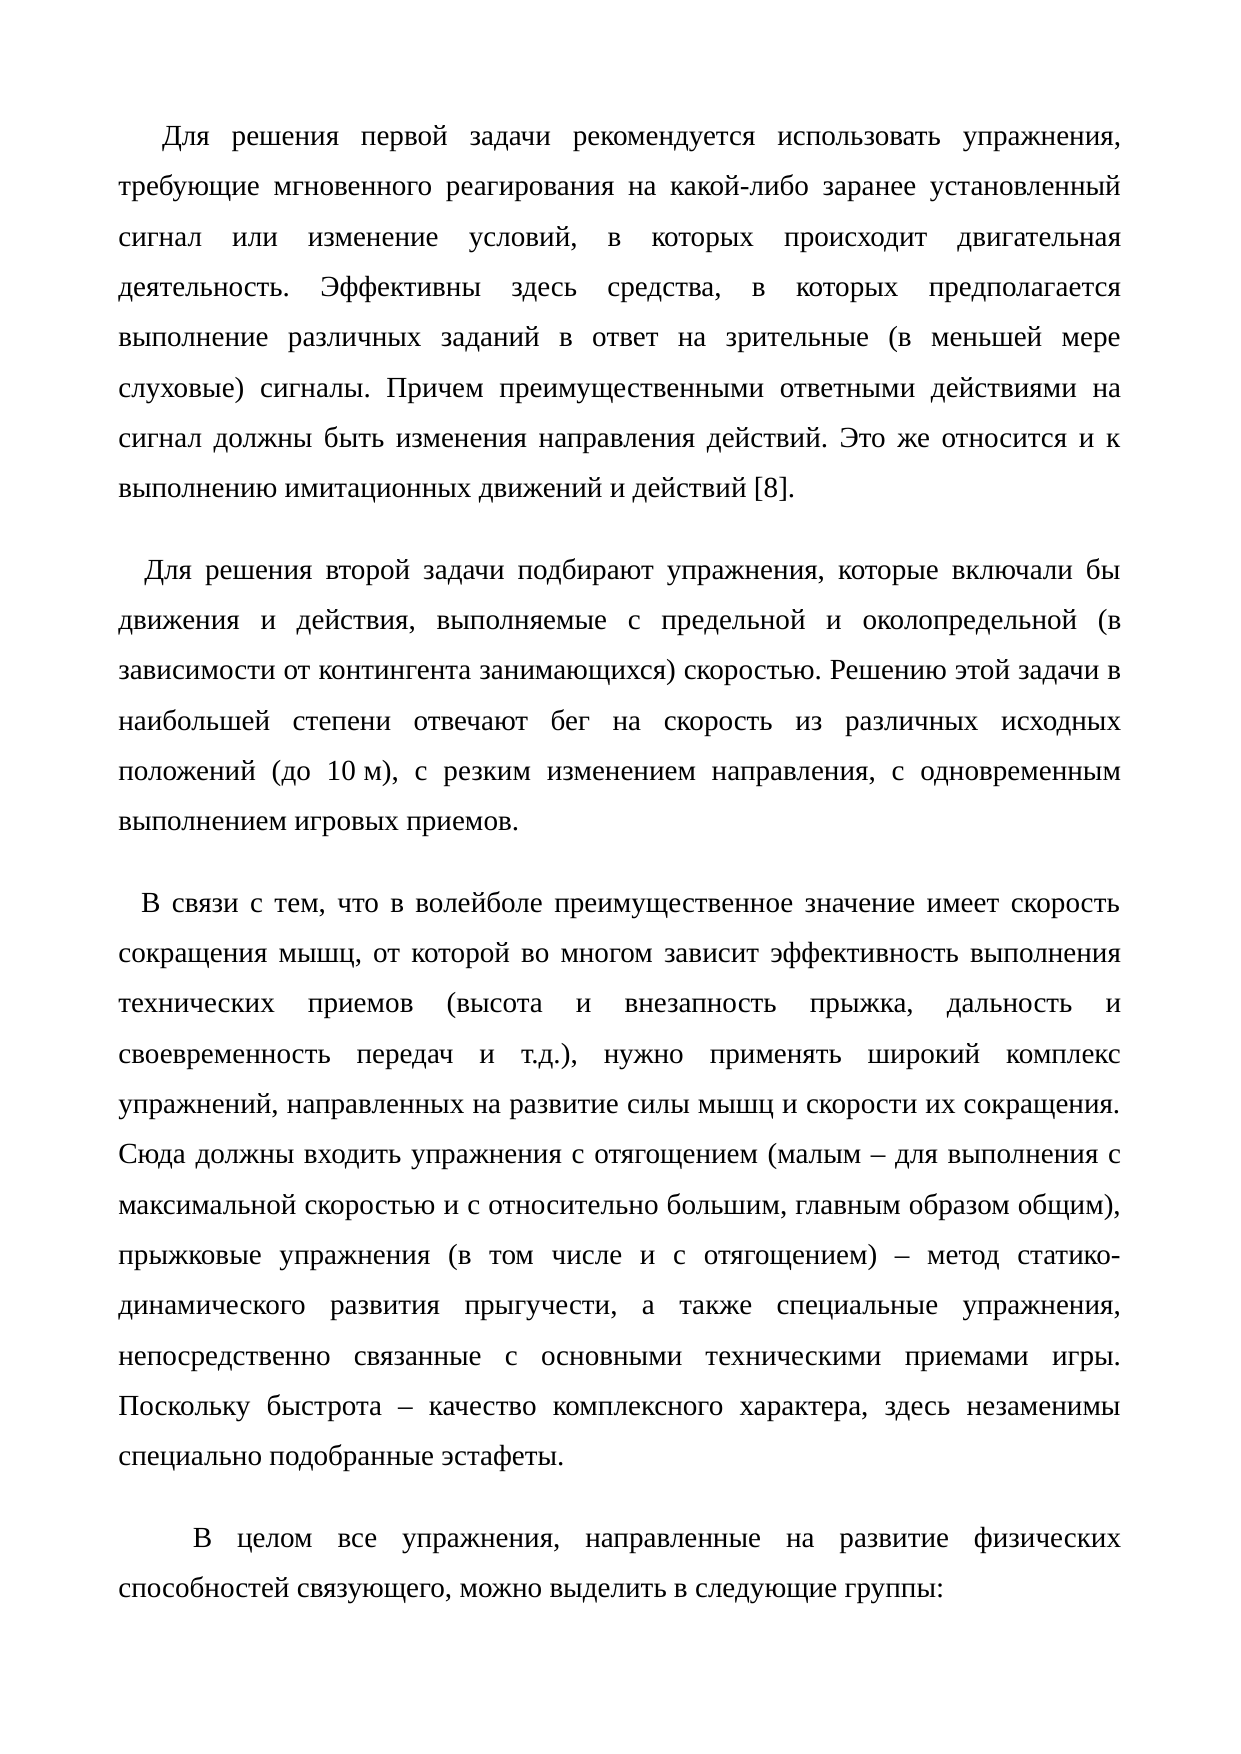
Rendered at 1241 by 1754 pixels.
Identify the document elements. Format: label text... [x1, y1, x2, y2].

text В связи с тем, что в волейболе преимущественное значение имеет скорость сокращения мышц, от которой во многом зависит эффективность выполнения технических приемов (высота и внезапность прыжка, дальность и своевременность передач и т.д.), нужно применять широкий комплекс упражнений, направленных на развитие силы мышц и скорости их сокращения. Сюда должны входить упражнения с отягощением (малым – для выполнения с максимальной скоростью и с относительно большим, главным образом общим), прыжковые упражнения (в том числе и с отягощением) – метод статико-динамического развития прыгучести, а также специальные упражнения, непосредственно связанные с основными техническими приемами игры. Поскольку быстрота – качество комплексного характера, здесь незаменимы специально подобранные эстафеты. [118, 885, 1122, 1472]
text Для решения второй задачи подбирают упражнения, которые включали бы движения и действия, выполняемые с предельной и околопредельной (в зависимости от контингента занимающихся) скоростью. Решению этой задачи в наибольшей степени отвечают бег на скорость из различных исходных положений (до 10 м), с резким изменением направления, с одновременным выполнением игровых приемов. [118, 552, 1122, 837]
text В целом все упражнения, направленные на развитие физических способностей связующего, можно выделить в следующие группы: [118, 1520, 1122, 1604]
text Для решения первой задачи рекомендуется использовать упражнения, требующие мгновенного реагирования на какой-либо заранее установленный сигнал или изменение условий, в которых происходит двигательная деятельность. Эффективны здесь средства, в которых предполагается выполнение различных заданий в ответ на зрительные (в меньшей мере слуховые) сигналы. Причем преимущественными ответными действиями на сигнал должны быть изменения направления действий. Это же относится и к выполнению имитационных движений и действий [8]. [118, 118, 1122, 504]
